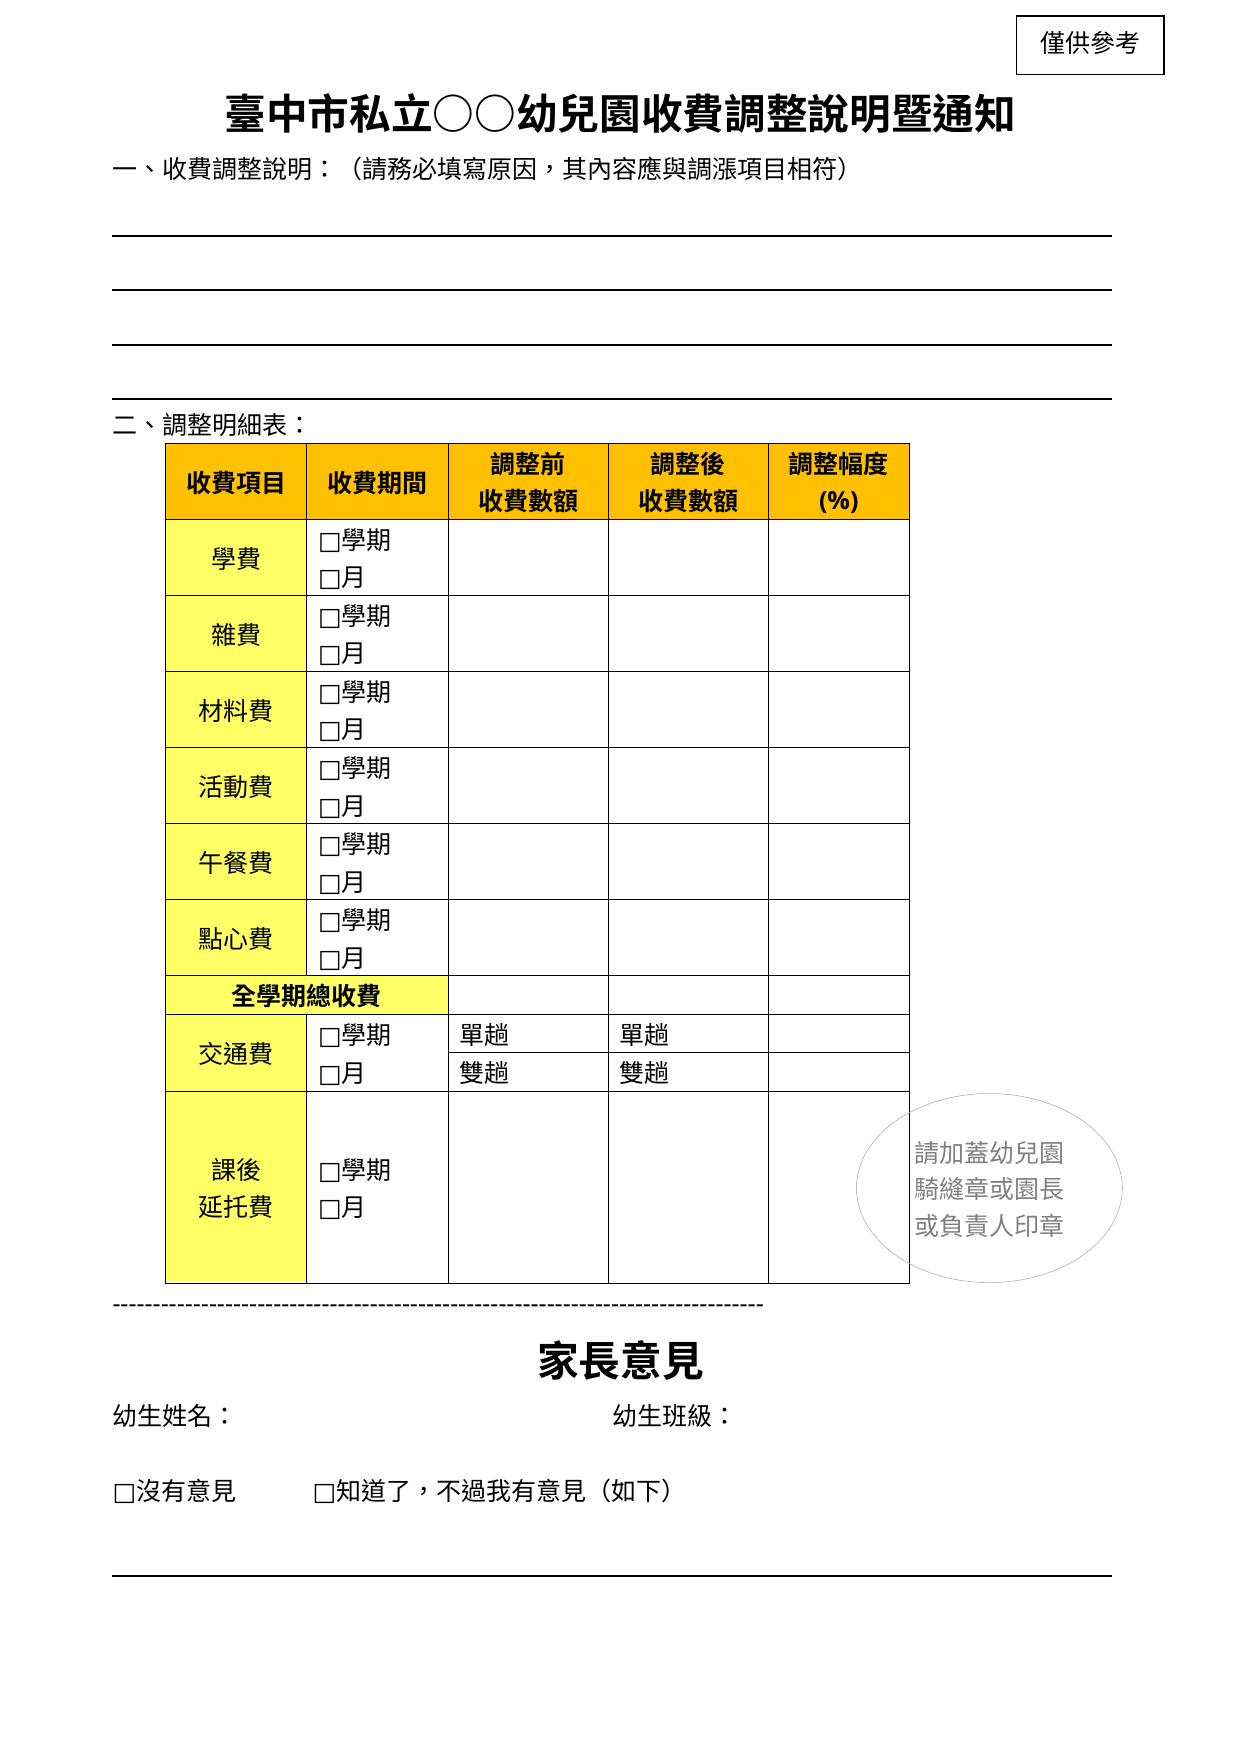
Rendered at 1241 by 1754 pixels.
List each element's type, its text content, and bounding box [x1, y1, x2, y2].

table_cell [609, 672, 768, 747]
table_cell [609, 824, 768, 899]
table_cell [449, 672, 608, 747]
table_cell 午餐費 [166, 824, 306, 899]
table_cell [769, 900, 909, 975]
table_cell [857, 1114, 909, 1262]
table_cell [449, 900, 608, 975]
text 一、收費調整說明：（請務必填寫原因，其內容應與調漲項目相符） [112, 148, 1128, 186]
table_cell [769, 1053, 909, 1091]
table_cell [769, 1092, 909, 1282]
table_cell [449, 748, 608, 823]
text 二、調整明細表： [112, 405, 1128, 443]
table_cell [609, 900, 768, 975]
text □沒有意見 □知道了，不過我有意見（如下） [112, 1471, 1128, 1508]
table_cell [609, 976, 768, 1013]
table_cell 雜費 [166, 596, 306, 671]
text 臺中市私立○○幼兒園收費調整說明暨通知 [112, 73, 1128, 148]
table_cell 雙趟 [609, 1053, 768, 1091]
table_cell [769, 596, 909, 671]
table_cell [769, 976, 909, 1013]
table_cell 單趟 [609, 1015, 768, 1052]
table_cell [449, 976, 608, 1013]
table_cell [609, 1092, 768, 1282]
table_header 調整後 收費數額 [609, 444, 768, 519]
text 幼生姓名： 幼生班級： [112, 1396, 1128, 1433]
table_cell [609, 520, 768, 595]
table_cell [449, 596, 608, 671]
table_cell [609, 748, 768, 823]
table_cell □學期 □月 [307, 824, 448, 899]
table_cell [609, 596, 768, 671]
table_cell [449, 1092, 608, 1282]
table_cell [769, 672, 909, 747]
table_cell [769, 748, 909, 823]
table_cell 學費 [166, 520, 306, 595]
table_cell 交通費 [166, 1015, 306, 1091]
table_cell [449, 520, 608, 595]
table_cell 課後 延托費 [166, 1092, 306, 1282]
text 家長意見 [112, 1321, 1128, 1396]
table_cell □學期 □月 [307, 748, 448, 823]
table_cell [449, 824, 608, 899]
table_cell □學期 □月 [307, 520, 448, 595]
table_cell □學期 □月 [307, 1092, 448, 1282]
table_header 調整前 收費數額 [449, 444, 608, 519]
table_cell □學期 □月 [307, 596, 448, 671]
table_header 收費期間 [307, 444, 448, 519]
table_cell [769, 1015, 909, 1052]
table_header 收費項目 [166, 444, 306, 519]
table_cell □學期 □月 [307, 900, 448, 975]
table_cell 單趟 [449, 1015, 608, 1052]
table_cell 雙趟 [449, 1053, 608, 1091]
table_cell [769, 520, 909, 595]
table_cell 全學期總收費 [166, 976, 448, 1013]
table_header 調整幅度 (%) [769, 444, 909, 519]
text --------------------------------------------------------------------------------- [112, 1283, 1128, 1321]
table_cell 活動費 [166, 748, 306, 823]
table_cell [769, 824, 909, 899]
table_cell □學期 □月 [307, 1015, 448, 1091]
table_cell 點心費 [166, 900, 306, 975]
table_cell □學期 □月 [307, 672, 448, 747]
text 僅供參考 [1032, 24, 1148, 60]
table_cell 材料費 [166, 672, 306, 747]
